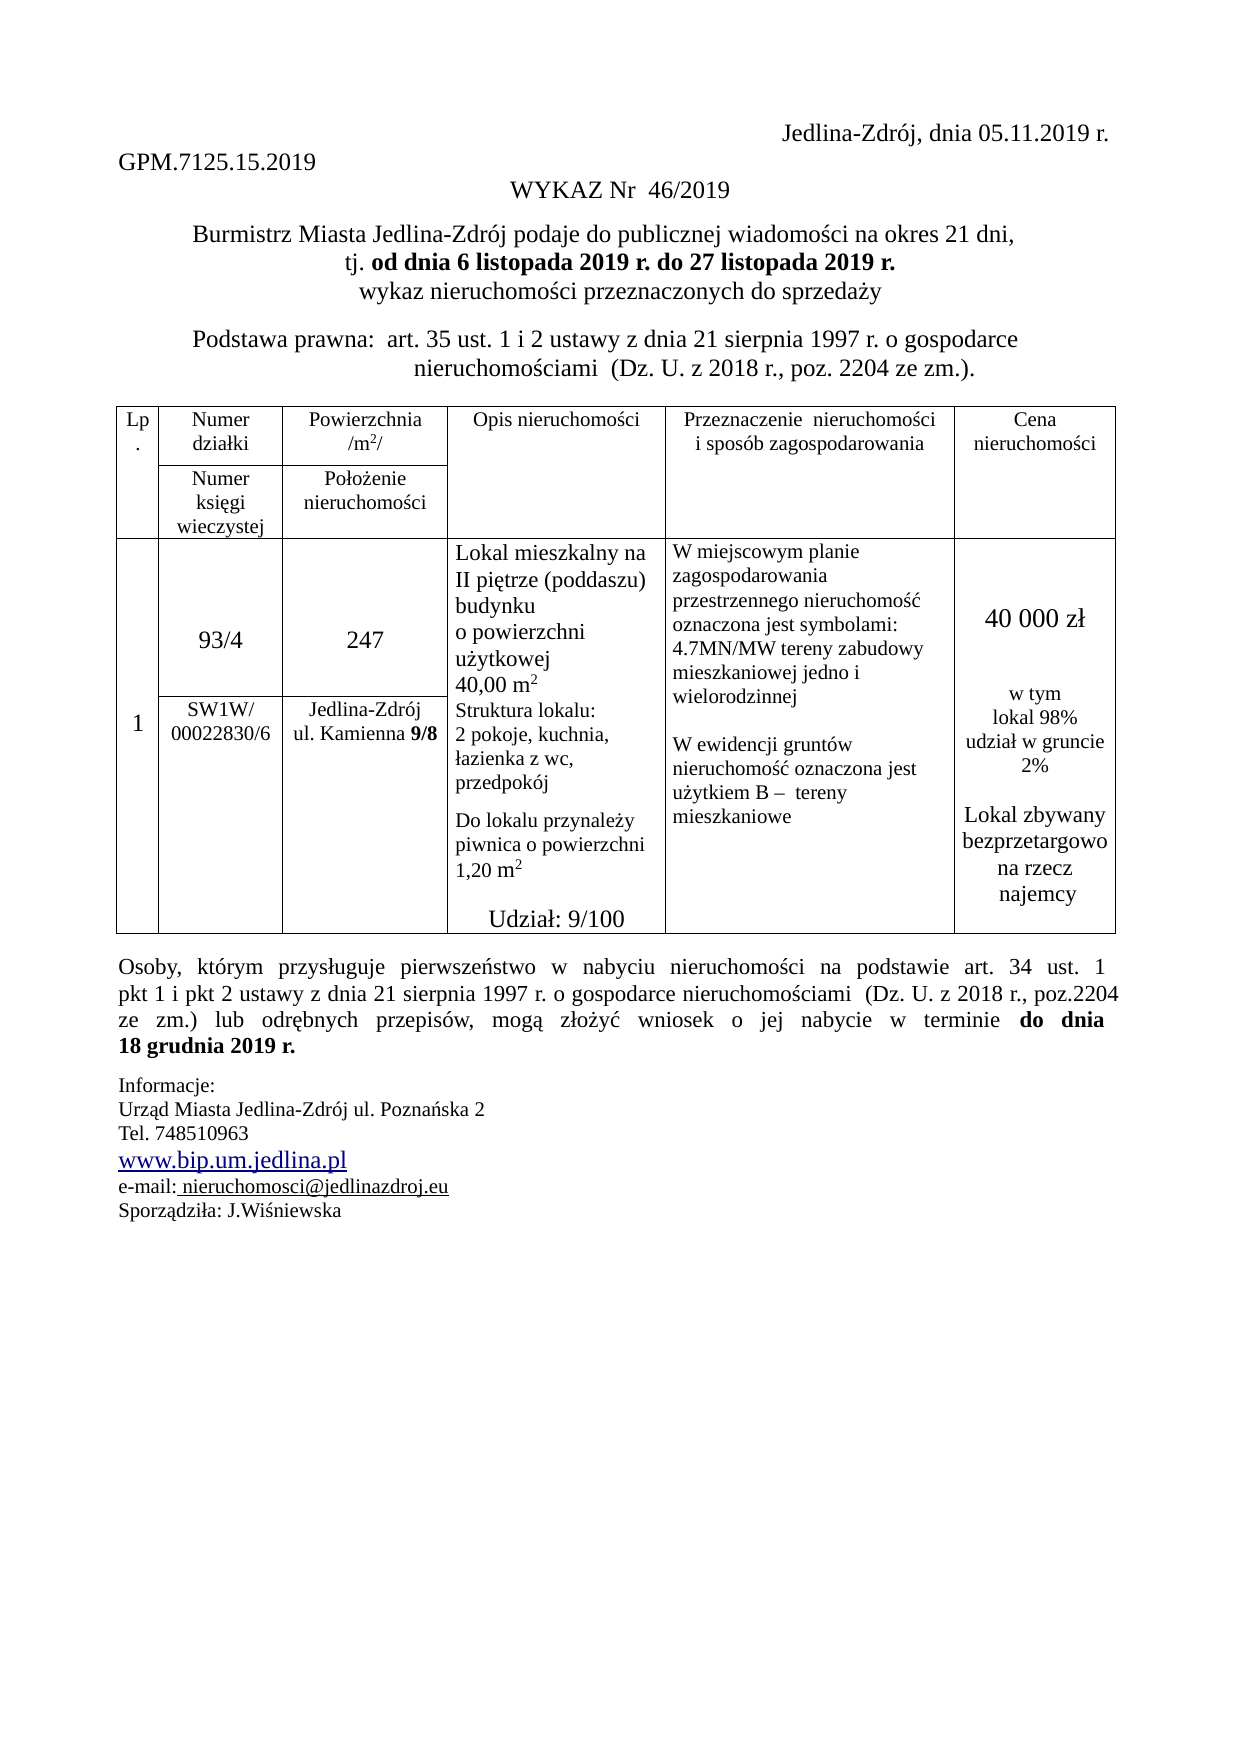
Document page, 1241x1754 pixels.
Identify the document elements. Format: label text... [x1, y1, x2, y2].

table_cell W miejscowym planie zagospodarowania przestrzennego nieruchomość oznaczona jest symbolami: 4.7MN/MW tereny zabudowy mieszkaniowej jedno i wielorodzinnej W ewidencji gruntów nieruchomość oznaczona jest użytkiem B – tereny mieszkaniowe [666, 539, 954, 933]
table_header Numer działki [159, 407, 282, 465]
table_cell Położenie nieruchomości [283, 466, 447, 538]
text www.bip.um.jedlina.pl [118, 1145, 1122, 1174]
table_cell Numer księgi wieczystej [159, 466, 282, 538]
table_cell 93/4 [159, 539, 282, 696]
text Tel. 748510963 [118, 1121, 1122, 1145]
table_cell Lokal mieszkalny na II piętrze (poddaszu) budynku o powierzchni użytkowej 40,00 m2 Struktura lokalu: 2 pokoje, kuchnia, łazienka z wc, przedpokój Do lokalu przynależy piwnica o powierzchni 1,20 m2 Udział: 9/100 [448, 539, 665, 933]
table_header Powierzchnia /m2/ [283, 407, 447, 465]
text Sporządziła: J.Wiśniewska [118, 1198, 1122, 1222]
text tj. od dnia 6 listopada 2019 r. do 27 listopada 2019 r. [118, 247, 1122, 276]
text Osoby, którym przysługuje pierwszeństwo w nabyciu nieruchomości na podstawie art. 34 ust. 1 pkt 1 i pkt 2 ustawy z dnia 21 sierpnia 1997 r. o gospodarce nieruchomościami (Dz. U. z 2018 r., poz.2204 ze zm.) lub odrębnych przepisów, mogą złożyć wniosek o jej nabycie w terminie do dnia 18 grudnia 2019 r. [118, 953, 1122, 1059]
table_cell 1 [117, 539, 158, 933]
table_cell Jedlina-Zdrój ul. Kamienna 9/8 [283, 697, 447, 933]
text Informacje: [118, 1073, 1122, 1097]
text GPM.7125.15.2019 [118, 147, 1122, 176]
table_header Cena nieruchomości [955, 407, 1115, 538]
text WYKAZ Nr 46/2019 [118, 176, 1122, 204]
text Jedlina-Zdrój, dnia 05.11.2019 r. [782, 118, 1122, 147]
text Burmistrz Miasta Jedlina-Zdrój podaje do publicznej wiadomości na okres 21 dni, [118, 219, 1122, 247]
table_cell SW1W/ 00022830/6 [159, 697, 282, 933]
text Urząd Miasta Jedlina-Zdrój ul. Poznańska 2 [118, 1097, 1122, 1121]
table_header Lp. [117, 407, 158, 538]
table_cell 40 000 zł w tym lokal 98% udział w gruncie 2% Lokal zbywany bezprzetargowo na rzecz najemcy [955, 539, 1115, 933]
table_cell 247 [283, 539, 447, 696]
text Podstawa prawna: art. 35 ust. 1 i 2 ustawy z dnia 21 sierpnia 1997 r. o gospodarce nieruchomościami (Dz. U. z 2018 r., poz. 2204 ze zm.). [118, 324, 1122, 382]
table_header Przeznaczenie nieruchomości i sposób zagospodarowania [666, 407, 954, 538]
table_header Opis nieruchomości [448, 407, 665, 538]
text wykaz nieruchomości przeznaczonych do sprzedaży [118, 276, 1122, 305]
text e-mail: nieruchomosci@jedlinazdroj.eu [118, 1174, 1122, 1198]
